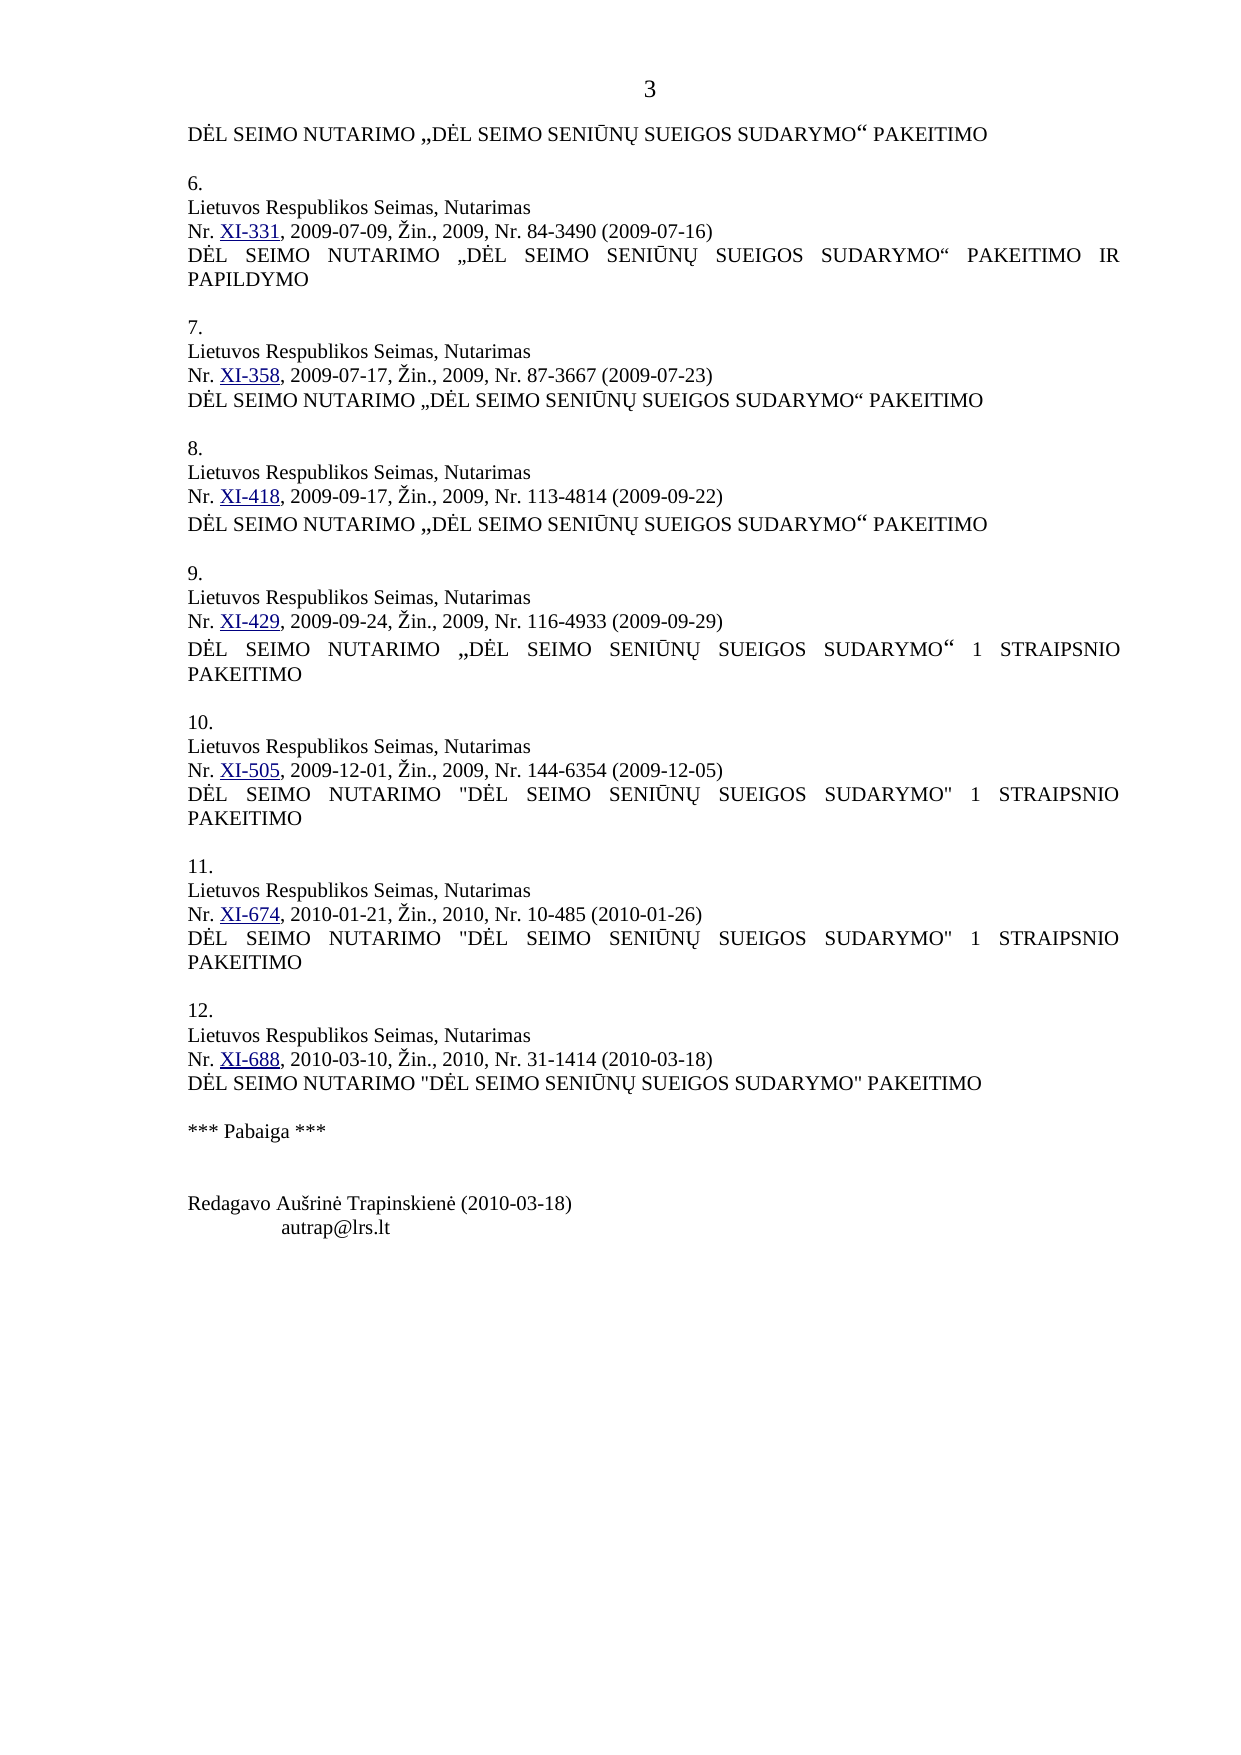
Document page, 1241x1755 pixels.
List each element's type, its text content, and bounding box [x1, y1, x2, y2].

text DĖL SEIMO NUTARIMO "DĖL SEIMO SENIŪNŲ SUEIGOS SUDARYMO" 1 STRAIPSNIO PAKEITIMO [187, 782, 1120, 830]
text DĖL SEIMO NUTARIMO „DĖL SEIMO SENIŪNŲ SUEIGOS SUDARYMO“ PAKEITIMO IR PAPILDYMO [187, 243, 1120, 291]
text DĖL SEIMO NUTARIMO "DĖL SEIMO SENIŪNŲ SUEIGOS SUDARYMO" 1 STRAIPSNIO PAKEITIMO [187, 926, 1120, 974]
text Nr. XI-674, 2010-01-21, Žin., 2010, Nr. 10-485 (2010-01-26) [187, 902, 1120, 926]
text DĖL SEIMO NUTARIMO "DĖL SEIMO SENIŪNŲ SUEIGOS SUDARYMO" PAKEITIMO [187, 1071, 1120, 1095]
text autrap@lrs.lt [187, 1215, 1120, 1239]
text 6. [187, 171, 1120, 195]
text 12. [187, 998, 1120, 1022]
text Lietuvos Respublikos Seimas, Nutarimas [187, 1022, 1120, 1047]
text Nr. XI-429, 2009-09-24, Žin., 2009, Nr. 116-4933 (2009-09-29) [187, 609, 1120, 633]
text Nr. XI-418, 2009-09-17, Žin., 2009, Nr. 113-4814 (2009-09-22) [187, 484, 1120, 508]
text Lietuvos Respublikos Seimas, Nutarimas [187, 734, 1120, 758]
text 11. [187, 854, 1120, 878]
text Nr. XI-331, 2009-07-09, Žin., 2009, Nr. 84-3490 (2009-07-16) [187, 219, 1120, 243]
text Redagavo Aušrinė Trapinskienė (2010-03-18) [187, 1191, 1120, 1215]
text DĖL SEIMO NUTARIMO „DĖL SEIMO SENIŪNŲ SUEIGOS SUDARYMO“ 1 STRAIPSNIO PAKEITIMO [187, 633, 1120, 686]
text DĖL SEIMO NUTARIMO „DĖL SEIMO SENIŪNŲ SUEIGOS SUDARYMO“ PAKEITIMO [187, 387, 1120, 412]
text 8. [187, 436, 1120, 460]
text 10. [187, 710, 1120, 734]
text Lietuvos Respublikos Seimas, Nutarimas [187, 460, 1120, 484]
text Nr. XI-688, 2010-03-10, Žin., 2010, Nr. 31-1414 (2010-03-18) [187, 1047, 1120, 1071]
text DĖL SEIMO NUTARIMO „DĖL SEIMO SENIŪNŲ SUEIGOS SUDARYMO“ PAKEITIMO [187, 508, 1120, 537]
text DĖL SEIMO NUTARIMO „DĖL SEIMO SENIŪNŲ SUEIGOS SUDARYMO“ PAKEITIMO [187, 118, 1120, 147]
text Nr. XI-505, 2009-12-01, Žin., 2009, Nr. 144-6354 (2009-12-05) [187, 758, 1120, 782]
text *** Pabaiga *** [187, 1119, 1120, 1143]
text 7. [187, 315, 1120, 339]
text Lietuvos Respublikos Seimas, Nutarimas [187, 878, 1120, 902]
text Nr. XI-358, 2009-07-17, Žin., 2009, Nr. 87-3667 (2009-07-23) [187, 363, 1120, 387]
text 9. [187, 561, 1120, 585]
text Lietuvos Respublikos Seimas, Nutarimas [187, 339, 1120, 363]
text Lietuvos Respublikos Seimas, Nutarimas [187, 195, 1120, 219]
text Lietuvos Respublikos Seimas, Nutarimas [187, 585, 1120, 609]
